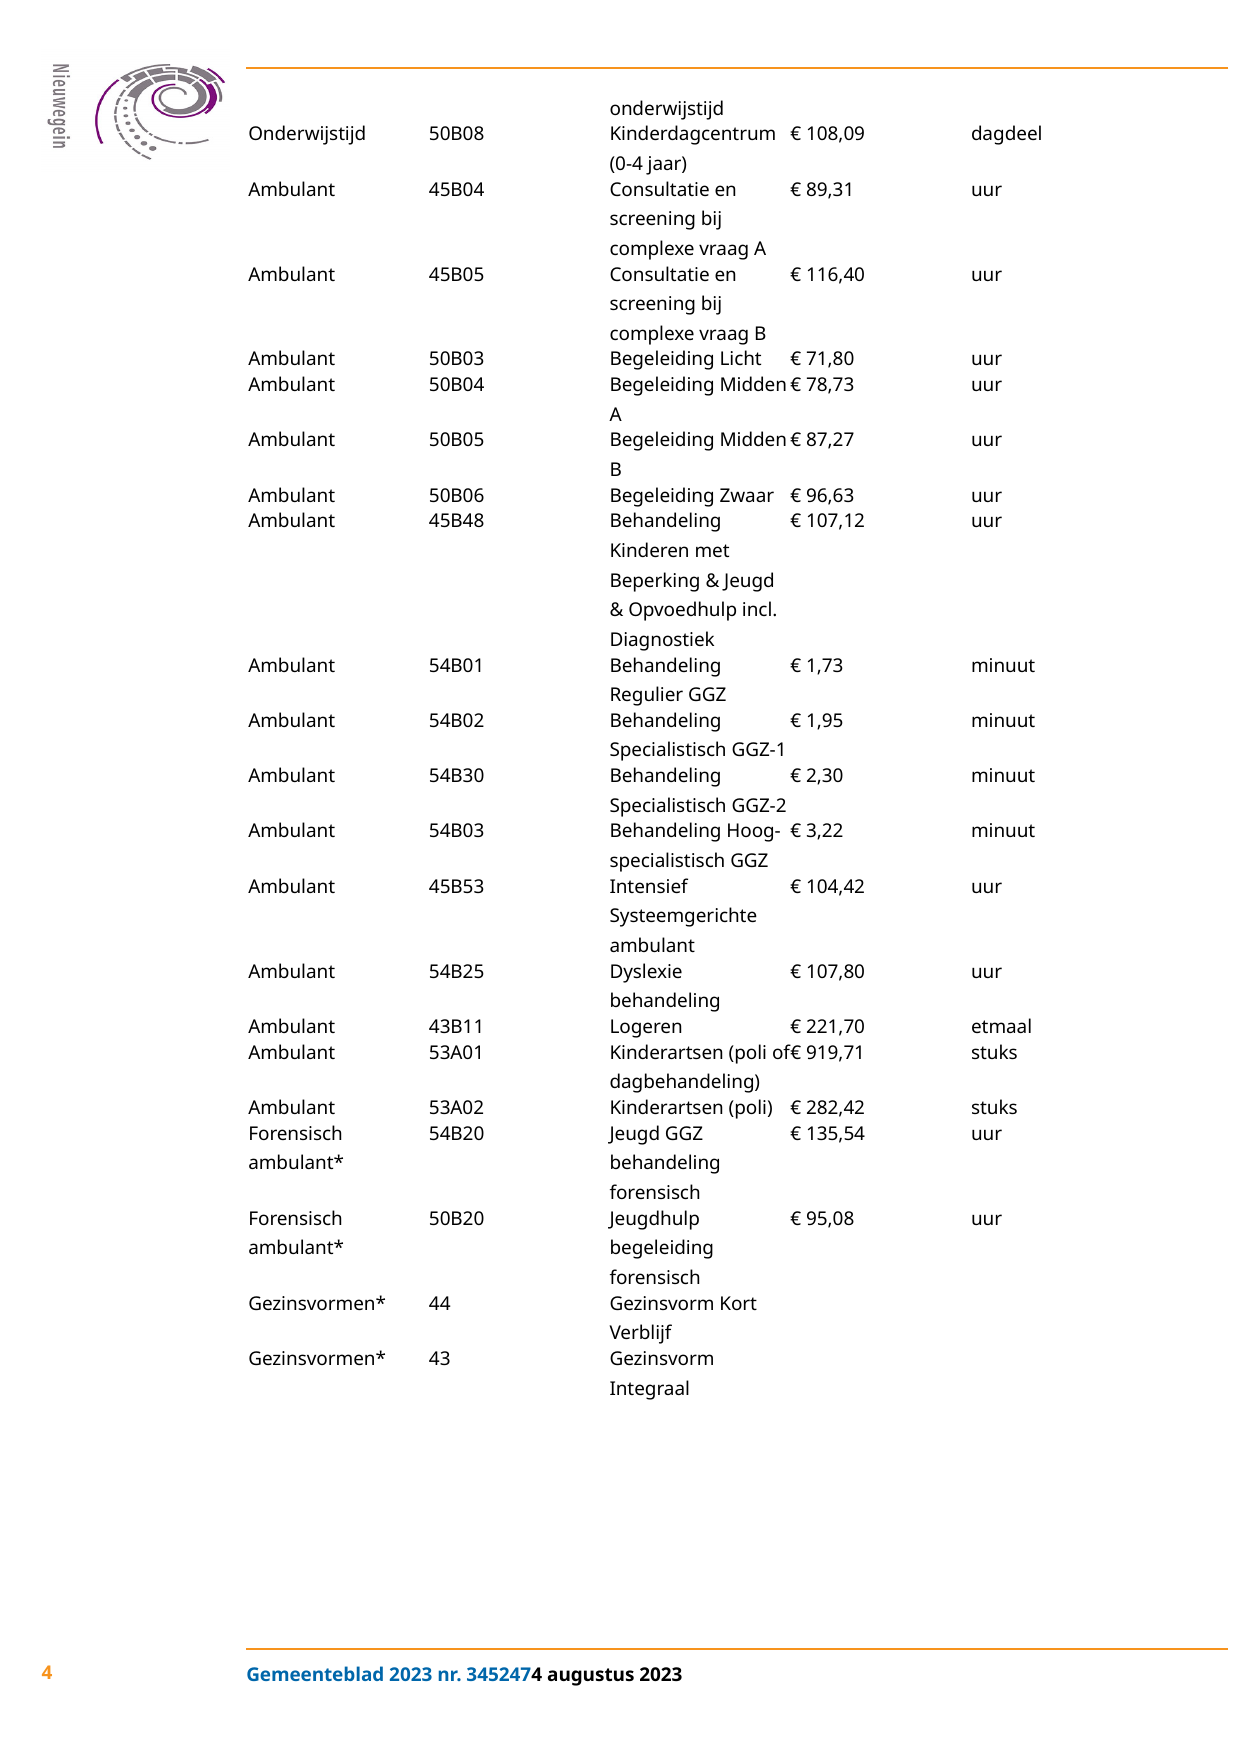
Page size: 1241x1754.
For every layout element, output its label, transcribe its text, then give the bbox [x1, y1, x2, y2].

table_cell € 107,80 [790, 958, 971, 1013]
table_cell uur [971, 1120, 1152, 1205]
table_cell Kinderdagcentrum (0-4 jaar) [609, 121, 790, 176]
table_cell 50B06 [429, 482, 609, 508]
table_cell Ambulant [248, 873, 429, 958]
table_cell Ambulant [248, 1013, 429, 1039]
table_cell € 135,54 [790, 1120, 971, 1205]
table_cell onderwijstijd [609, 95, 790, 121]
table_cell 50B05 [429, 427, 609, 482]
picture [41, 47, 231, 172]
table_cell Consultatie en screening bij complexe vraag B [609, 261, 790, 346]
table_cell Gezinsvormen* [248, 1290, 429, 1345]
table_cell Ambulant [248, 818, 429, 873]
table_cell uur [971, 482, 1152, 508]
table_cell Ambulant [248, 1039, 429, 1094]
table_cell Forensisch ambulant* [248, 1120, 429, 1205]
table_cell uur [971, 508, 1152, 652]
table_cell € 87,27 [790, 427, 971, 482]
table_cell dagdeel [971, 121, 1152, 176]
table_cell Ambulant [248, 261, 429, 346]
table_cell € 3,22 [790, 818, 971, 873]
table_cell Ambulant [248, 958, 429, 1013]
table_cell € 96,63 [790, 482, 971, 508]
table_cell [790, 1345, 971, 1400]
table_cell Begeleiding Midden B [609, 427, 790, 482]
table_cell € 95,08 [790, 1205, 971, 1290]
table_cell [790, 95, 971, 121]
table_cell Behandeling Specialistisch GGZ-2 [609, 763, 790, 818]
table_cell 50B08 [429, 121, 609, 176]
table_cell [790, 1290, 971, 1345]
table_cell Gezinsvorm Kort Verblijf [609, 1290, 790, 1345]
table_cell € 919,71 [790, 1039, 971, 1094]
table_cell uur [971, 346, 1152, 371]
table_cell [248, 95, 429, 121]
table_cell uur [971, 261, 1152, 346]
table_cell Forensisch ambulant* [248, 1205, 429, 1290]
table_cell Ambulant [248, 346, 429, 371]
table_cell [971, 1290, 1152, 1345]
table_cell [971, 1345, 1152, 1400]
table_cell 50B03 [429, 346, 609, 371]
table_cell uur [971, 176, 1152, 261]
table_cell minuut [971, 818, 1152, 873]
table_cell uur [971, 371, 1152, 427]
table_cell Begeleiding Licht [609, 346, 790, 371]
table_cell Behandeling Regulier GGZ [609, 652, 790, 707]
table_cell Begeleiding Zwaar [609, 482, 790, 508]
table_cell Ambulant [248, 707, 429, 762]
table_cell Kinderartsen (poli of dagbehandeling) [609, 1039, 790, 1094]
table_cell uur [971, 427, 1152, 482]
table_cell 54B01 [429, 652, 609, 707]
table_cell Ambulant [248, 482, 429, 508]
table_cell 53A01 [429, 1039, 609, 1094]
table_cell Behandeling Specialistisch GGZ-1 [609, 707, 790, 762]
table_cell Behandeling Kinderen met Beperking & Jeugd & Opvoedhulp incl. Diagnostiek [609, 508, 790, 652]
table_cell Ambulant [248, 763, 429, 818]
table_cell € 107,12 [790, 508, 971, 652]
table_cell Onderwijstijd [248, 121, 429, 176]
table_cell [971, 95, 1152, 121]
table_cell Ambulant [248, 371, 429, 427]
table_cell 54B30 [429, 763, 609, 818]
table_cell € 116,40 [790, 261, 971, 346]
table_cell Logeren [609, 1013, 790, 1039]
table_cell uur [971, 873, 1152, 958]
table_cell 53A02 [429, 1094, 609, 1120]
table_cell Consultatie en screening bij complexe vraag A [609, 176, 790, 261]
table_cell 54B20 [429, 1120, 609, 1205]
table_cell Behandeling Hoog-specialistisch GGZ [609, 818, 790, 873]
table_cell 43 [429, 1345, 609, 1400]
table_cell € 78,73 [790, 371, 971, 427]
table_cell Gezinsvormen* [248, 1345, 429, 1400]
table_cell 50B20 [429, 1205, 609, 1290]
table_cell Ambulant [248, 1094, 429, 1120]
table_cell € 282,42 [790, 1094, 971, 1120]
table_cell Jeugd GGZ behandeling forensisch [609, 1120, 790, 1205]
table_cell € 1,73 [790, 652, 971, 707]
table_cell 54B02 [429, 707, 609, 762]
table_cell 45B53 [429, 873, 609, 958]
table_cell Ambulant [248, 176, 429, 261]
table_cell Begeleiding Midden A [609, 371, 790, 427]
table_cell € 71,80 [790, 346, 971, 371]
table_cell € 1,95 [790, 707, 971, 762]
table_cell stuks [971, 1094, 1152, 1120]
table_cell 45B04 [429, 176, 609, 261]
table_cell € 221,70 [790, 1013, 971, 1039]
table_cell Ambulant [248, 652, 429, 707]
table_cell [429, 95, 609, 121]
table_cell € 104,42 [790, 873, 971, 958]
table_cell minuut [971, 707, 1152, 762]
table_cell Jeugdhulp begeleiding forensisch [609, 1205, 790, 1290]
table_cell Dyslexie behandeling [609, 958, 790, 1013]
table_cell etmaal [971, 1013, 1152, 1039]
table_cell uur [971, 958, 1152, 1013]
table_cell € 2,30 [790, 763, 971, 818]
table_cell 44 [429, 1290, 609, 1345]
table_cell 54B03 [429, 818, 609, 873]
table_cell 45B05 [429, 261, 609, 346]
table_cell Kinderartsen (poli) [609, 1094, 790, 1120]
table_cell Gezinsvorm Integraal [609, 1345, 790, 1400]
table_cell Ambulant [248, 508, 429, 652]
table_cell 45B48 [429, 508, 609, 652]
table_cell € 108,09 [790, 121, 971, 176]
table_cell minuut [971, 652, 1152, 707]
table_cell stuks [971, 1039, 1152, 1094]
table_cell 43B11 [429, 1013, 609, 1039]
table_cell € 89,31 [790, 176, 971, 261]
table_cell Intensief Systeemgerichte ambulant [609, 873, 790, 958]
table_cell uur [971, 1205, 1152, 1290]
table_cell Ambulant [248, 427, 429, 482]
table_cell minuut [971, 763, 1152, 818]
table_cell 54B25 [429, 958, 609, 1013]
table_cell 50B04 [429, 371, 609, 427]
